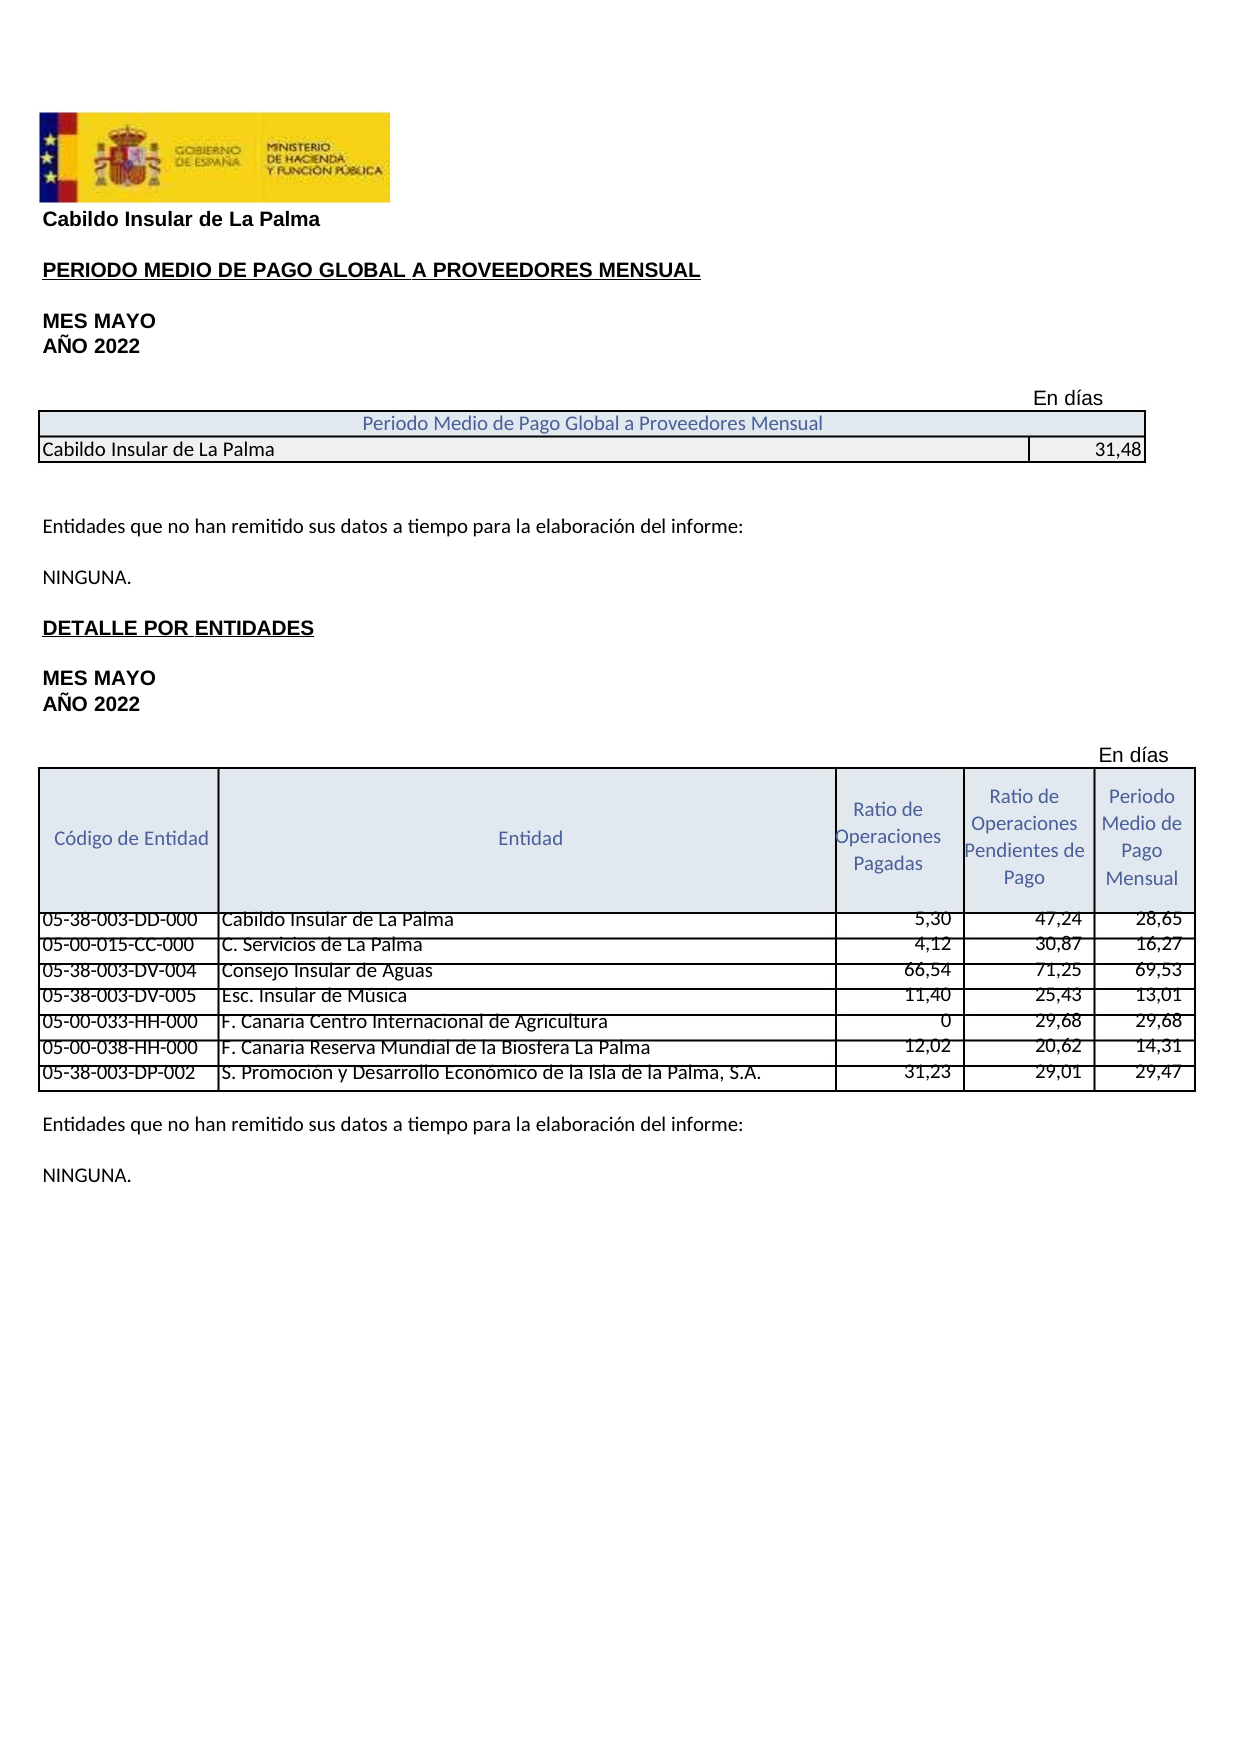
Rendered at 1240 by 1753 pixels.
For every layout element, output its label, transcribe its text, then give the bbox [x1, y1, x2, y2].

text NINGUNA. [42, 1161, 1229, 1187]
text NINGUNA. [1198, 563, 1229, 590]
text Cabildo Insular de La Palma 31,48 [1198, 435, 1229, 462]
text En días Periodo Medio de Pago Global a Proveedores Mensual [362, 385, 1107, 407]
text DETALLE POR ENTIDADES [1198, 616, 1229, 640]
text Entidades que no han remitido sus datos a tiempo para la elaboración del informe: [42, 1110, 1229, 1137]
text En días [1198, 743, 1229, 767]
text Cabildo Insular de La Palma [42, 207, 1229, 231]
text PERIODO MEDIO DE PAGO GLOBAL A PROVEEDORES MENSUAL [42, 258, 1229, 282]
text MES MAYO AÑO 2022 [42, 308, 1229, 359]
text MES MAYO AÑO 2022 [1198, 665, 1229, 716]
